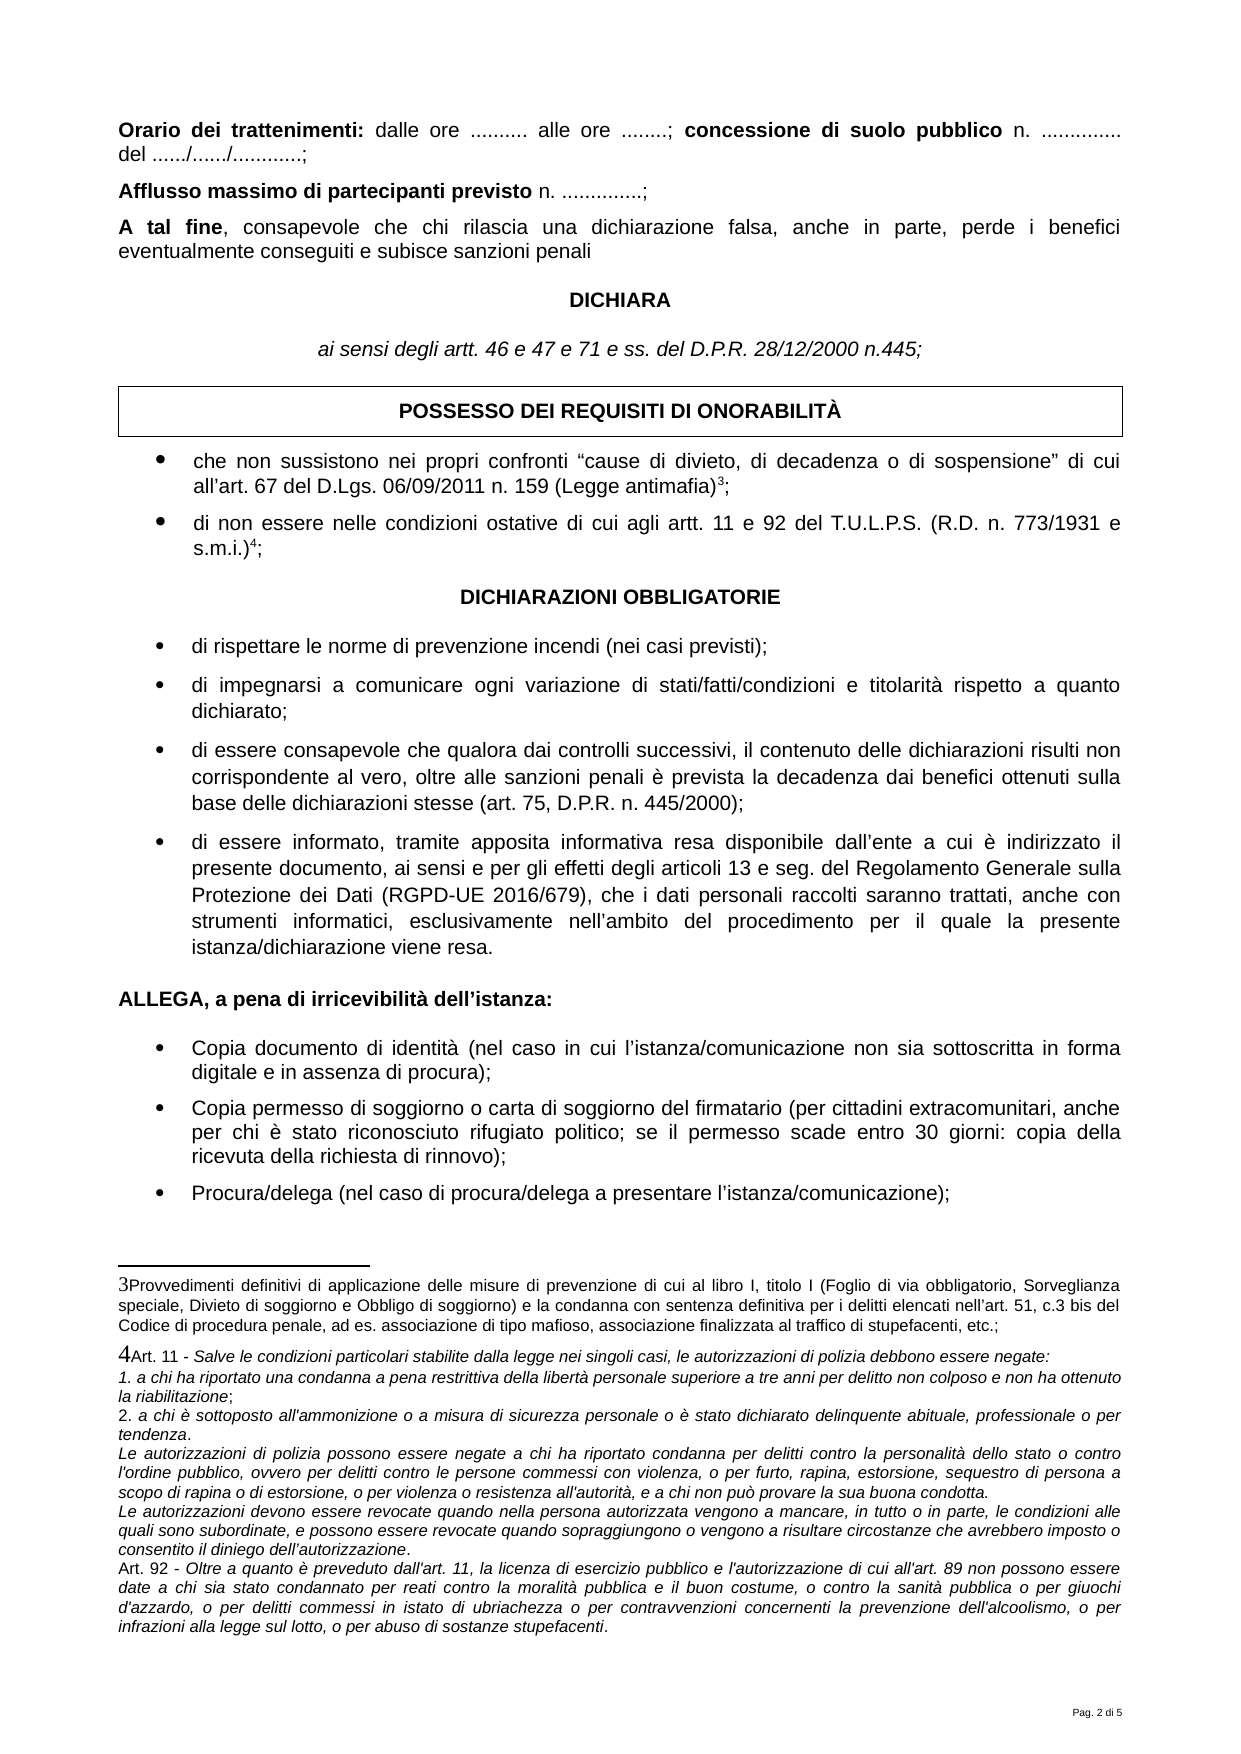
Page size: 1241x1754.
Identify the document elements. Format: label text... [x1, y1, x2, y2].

text DICHIARAZIONI OBBLIGATORIE [118, 585, 1122, 609]
list Provvedimenti definitivi di applicazione delle misure di prevenzione di cui al libro I, titolo I (Foglio di via obbligatorio, Sorveglianza speciale, Divieto di soggiorno e Obbligo di soggiorno) e la condanna con sentenza definitiva per i delitti elencati nell’art. 51, c.3 bis del Codice di procedura penale, ad es. associazione di tipo mafioso, associazione finalizzata al traffico di stupefacenti, etc.; [118, 1272, 1122, 1334]
list di essere informato, tramite apposita informativa resa disponibile dall’ente a cui è indirizzato il presente documento, ai sensi e per gli effetti degli articoli 13 e seg. del Regolamento Generale sulla Protezione dei Dati (RGPD-UE 2016/679), che i dati personali raccolti saranno trattati, anche con strumenti informatici, esclusivamente nell’ambito del procedimento per il quale la presente istanza/dichiarazione viene resa. [156, 830, 1122, 959]
list di rispettare le norme di prevenzione incendi (nei casi previsti); [156, 634, 1122, 658]
text DICHIARA [118, 288, 1122, 312]
list Le autorizzazioni di polizia possono essere negate a chi ha riportato condanna per delitti contro la personalità dello stato o contro l'ordine pubblico, ovvero per delitti contro le persone commessi con violenza, o per furto, rapina, estorsione, sequestro di persona a scopo di rapina o di estorsione, o per violenza o resistenza all'autorità, e a chi non può provare la sua buona condotta. [118, 1444, 1122, 1502]
list Art. 92 - Oltre a quanto è preveduto dall'art. 11, la licenza di esercizio pubblico e l'autorizzazione di cui all'art. 89 non possono essere date a chi sia stato condannato per reati contro la moralità pubblica e il buon costume, o contro la sanità pubblica o per giuochi d'azzardo, o per delitti commessi in istato di ubriachezza o per contravvenzioni concernenti la prevenzione dell'alcoolismo, o per infrazioni alla legge sul lotto, o per abuso di sostanze stupefacenti. [118, 1559, 1122, 1636]
text ai sensi degli artt. 46 e 47 e 71 e ss. del D.P.R. 28/12/2000 n.445; [118, 337, 1122, 361]
list Copia documento di identità (nel caso in cui l’istanza/comunicazione non sia sottoscritta in forma digitale e in assenza di procura); [156, 1036, 1122, 1083]
list Copia permesso di soggiorno o carta di soggiorno del firmatario (per cittadini extracomunitari, anche per chi è stato riconosciuto rifugiato politico; se il permesso scade entro 30 giorni: copia della ricevuta della richiesta di rinnovo); [156, 1096, 1122, 1168]
list di impegnarsi a comunicare ogni variazione di stati/fatti/condizioni e titolarità rispetto a quanto dichiarato; [156, 673, 1122, 723]
list di non essere nelle condizioni ostative di cui agli artt. 11 e 92 del T.U.L.P.S. (R.D. n. 773/1931 e s.m.i.); [156, 511, 1122, 560]
text Orario dei trattenimenti: dalle ore .......... alle ore ........; concessione di suolo pubblico n. .............. del ....../....../............; [118, 118, 1122, 166]
list che non sussistono nei propri confronti “cause di divieto, di decadenza o di sospensione” di cui all’art. 67 del D.Lgs. 06/09/2011 n. 159 (Legge antimafia); [156, 449, 1122, 498]
text ALLEGA, a pena di irricevibilità dell’istanza: [118, 987, 1122, 1011]
list 2. a chi è sottoposto all'ammonizione o a misura di sicurezza personale o è stato dichiarato delinquente abituale, professionale o per tendenza. [118, 1406, 1122, 1444]
table_header POSSESSO DEI REQUISITI DI ONORABILITÀ [119, 387, 1122, 436]
text A tal fine, consapevole che chi rilascia una dichiarazione falsa, anche in parte, perde i benefici eventualmente conseguiti e subisce sanzioni penali [118, 215, 1122, 263]
list di essere consapevole che qualora dai controlli successivi, il contenuto delle dichiarazioni risulti non corrispondente al vero, oltre alle sanzioni penali è prevista la decadenza dai benefici ottenuti sulla base delle dichiarazioni stesse (art. 75, D.P.R. n. 445/2000); [156, 738, 1122, 815]
text Afflusso massimo di partecipanti previsto n. ..............; [118, 178, 1122, 202]
list Procura/delega (nel caso di procura/delega a presentare l’istanza/comunicazione); [156, 1181, 1122, 1204]
list Le autorizzazioni devono essere revocate quando nella persona autorizzata vengono a mancare, in tutto o in parte, le condizioni alle quali sono subordinate, e possono essere revocate quando sopraggiungono o vengono a risultare circostanze che avrebbero imposto o consentito il diniego dell’autorizzazione. [118, 1502, 1122, 1559]
list Art. 11 - Salve le condizioni particolari stabilite dalla legge nei singoli casi, le autorizzazioni di polizia debbono essere negate: [118, 1339, 1122, 1367]
list 1. a chi ha riportato una condanna a pena restrittiva della libertà personale superiore a tre anni per delitto non colposo e non ha ottenuto la riabilitazione; [118, 1367, 1122, 1406]
